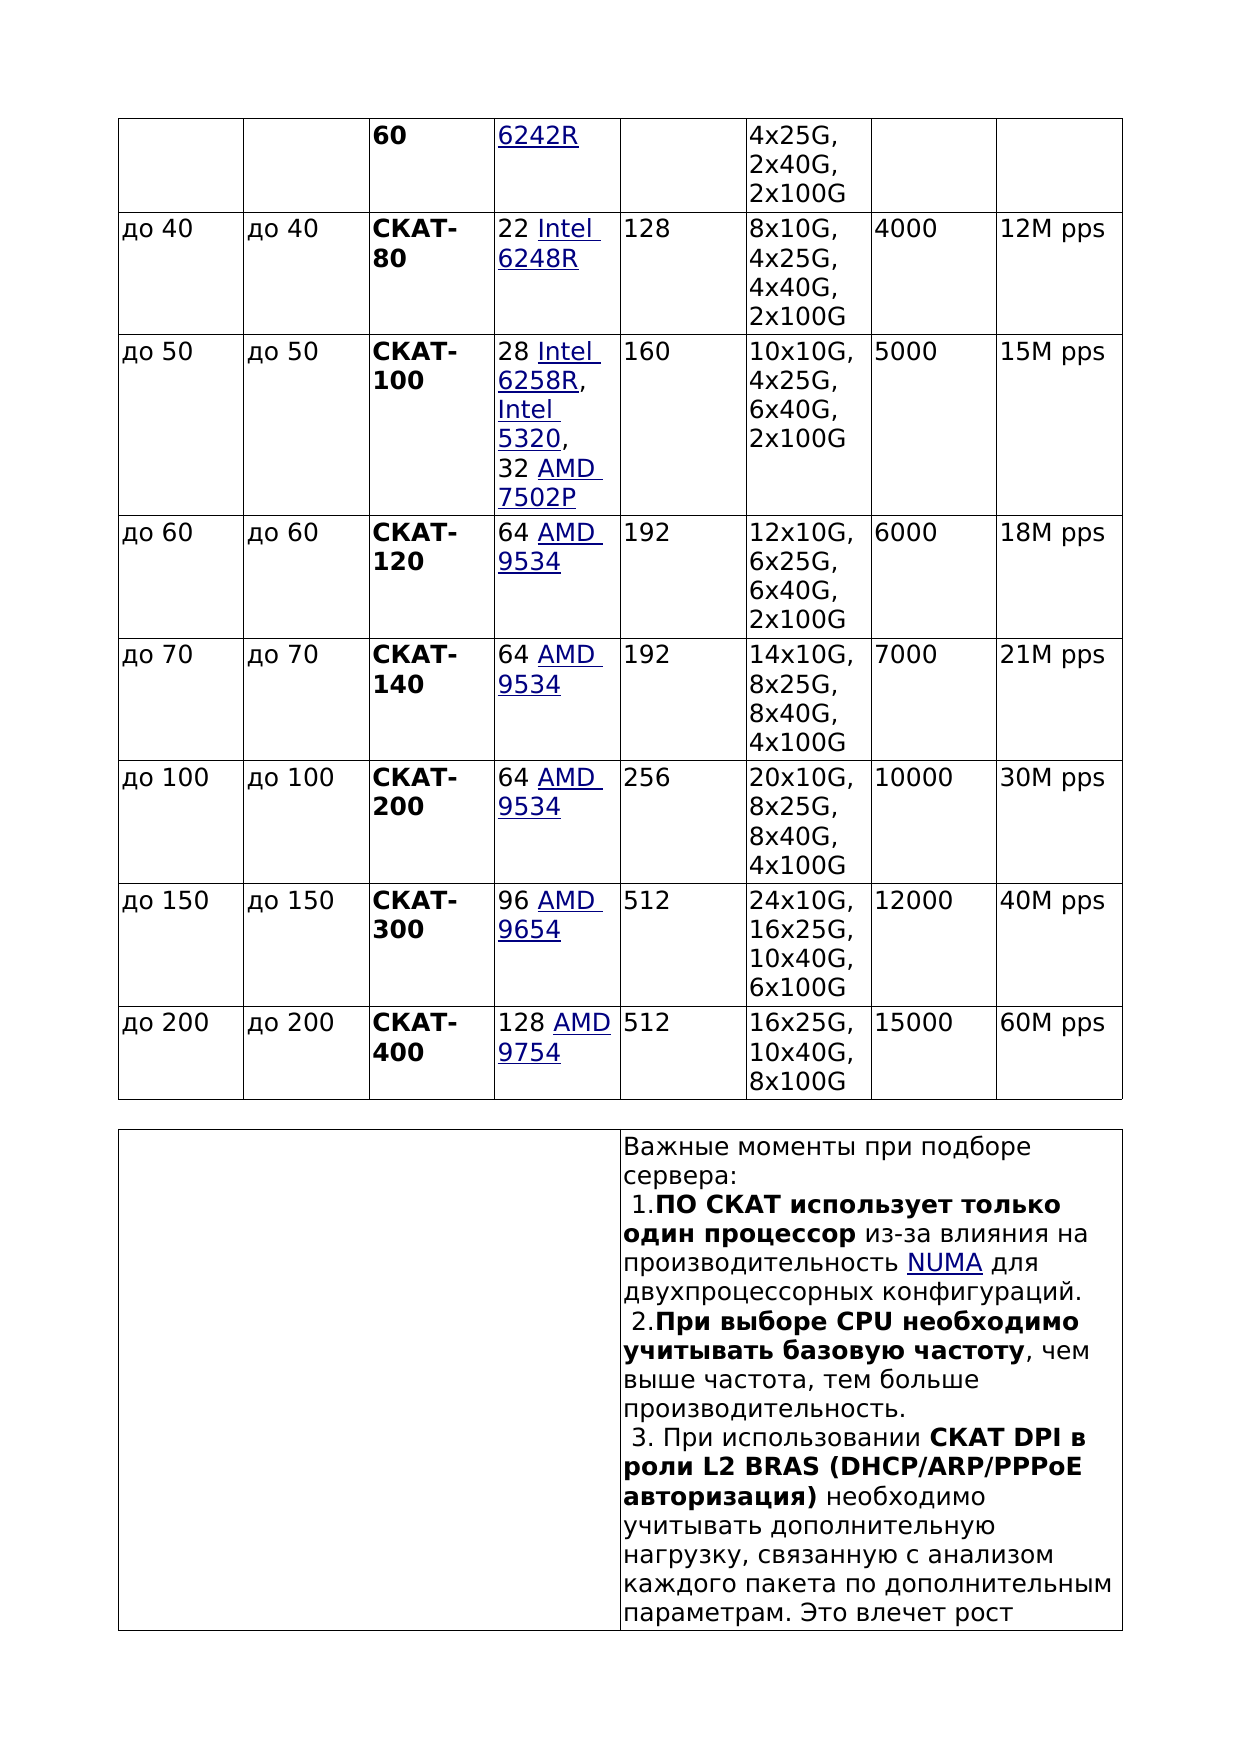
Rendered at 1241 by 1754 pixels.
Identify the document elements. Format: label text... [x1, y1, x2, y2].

table_cell 8x10G, 4x25G, 4x40G, 2x100G [747, 213, 871, 334]
table_cell 20x10G, 8x25G, 8x40G, 4x100G [747, 761, 871, 883]
table_cell 512 [621, 1007, 746, 1099]
table_cell [997, 119, 1122, 212]
table_cell 160 [621, 335, 746, 515]
table_cell 15000 [872, 1007, 996, 1099]
table_cell до 150 [244, 884, 369, 1006]
table_cell 96 AMD 9654 [495, 884, 620, 1006]
table_cell 4x25G, 2x40G, 2x100G [747, 119, 871, 212]
table_cell 16x25G, 10x40G, 8x100G [747, 1007, 871, 1099]
table_cell до 70 [244, 639, 369, 760]
table_cell 128 AMD 9754 [495, 1007, 620, 1099]
table_cell 4000 [872, 213, 996, 334]
table_cell до 100 [119, 761, 243, 883]
table_cell 22 Intel 6248R [495, 213, 620, 334]
table_cell СКАТ-400 [370, 1007, 494, 1099]
table_cell 14x10G, 8x25G, 8x40G, 4x100G [747, 639, 871, 760]
table_cell 256 [621, 761, 746, 883]
table_cell 60 [370, 119, 494, 212]
table_cell 12M pps [997, 213, 1122, 334]
table_cell до 60 [119, 516, 243, 638]
table_cell 30M pps [997, 761, 1122, 883]
table_cell до 150 [119, 884, 243, 1006]
table_cell до 40 [244, 213, 369, 334]
table_cell 24x10G, 16x25G, 10x40G, 6x100G [747, 884, 871, 1006]
table_cell 12000 [872, 884, 996, 1006]
table_cell до 50 [244, 335, 369, 515]
table_cell [872, 119, 996, 212]
table_cell СКАТ-80 [370, 213, 494, 334]
table_cell до 60 [244, 516, 369, 638]
table_cell СКАТ-300 [370, 884, 494, 1006]
table_header Важные моменты при подборе сервера: 1.ПО СКАТ использует только один процессор из-за влияния на производительность NUMA для двухпроцессорных конфигураций. 2.При выборе CPU необходимо учитывать базовую частоту, чем выше частота, тем больше производительность. 3. При использовании СКАТ DPI в роли L2 BRAS (DHCP/ARP/PPPoE авторизация) необходимо учитывать дополнительную нагрузку, связанную с анализом каждого пакета по дополнительным параметрам. Это влечет рост [621, 1130, 1122, 1630]
table_cell до 200 [244, 1007, 369, 1099]
table_cell СКАТ-100 [370, 335, 494, 515]
table_cell 64 AMD 9534 [495, 516, 620, 638]
table_cell 64 AMD 9534 [495, 639, 620, 760]
table_cell 6000 [872, 516, 996, 638]
table_cell [244, 119, 369, 212]
table_cell [119, 119, 243, 212]
table_cell 5000 [872, 335, 996, 515]
table_cell 10000 [872, 761, 996, 883]
table_cell 128 [621, 213, 746, 334]
table_cell 40M pps [997, 884, 1122, 1006]
table_cell 15M pps [997, 335, 1122, 515]
table_cell 60M pps [997, 1007, 1122, 1099]
table_cell 192 [621, 639, 746, 760]
table_cell 28 Intel 6258R, Intel 5320, 32 AMD 7502P [495, 335, 620, 515]
table_cell 192 [621, 516, 746, 638]
table_cell 12x10G, 6x25G, 6x40G, 2x100G [747, 516, 871, 638]
table_cell 18M pps [997, 516, 1122, 638]
table_cell СКАТ-120 [370, 516, 494, 638]
table_cell до 40 [119, 213, 243, 334]
table_cell до 50 [119, 335, 243, 515]
table_cell 21M pps [997, 639, 1122, 760]
table_cell 7000 [872, 639, 996, 760]
table_cell 64 AMD 9534 [495, 761, 620, 883]
table_cell до 70 [119, 639, 243, 760]
table_cell СКАТ-200 [370, 761, 494, 883]
table_cell СКАТ-140 [370, 639, 494, 760]
table_cell 512 [621, 884, 746, 1006]
table_cell 10x10G, 4x25G, 6x40G, 2x100G [747, 335, 871, 515]
table_cell [621, 119, 746, 212]
table_cell до 100 [244, 761, 369, 883]
table_cell до 200 [119, 1007, 243, 1099]
table_cell 6242R [495, 119, 620, 212]
table_header [119, 1130, 620, 1630]
